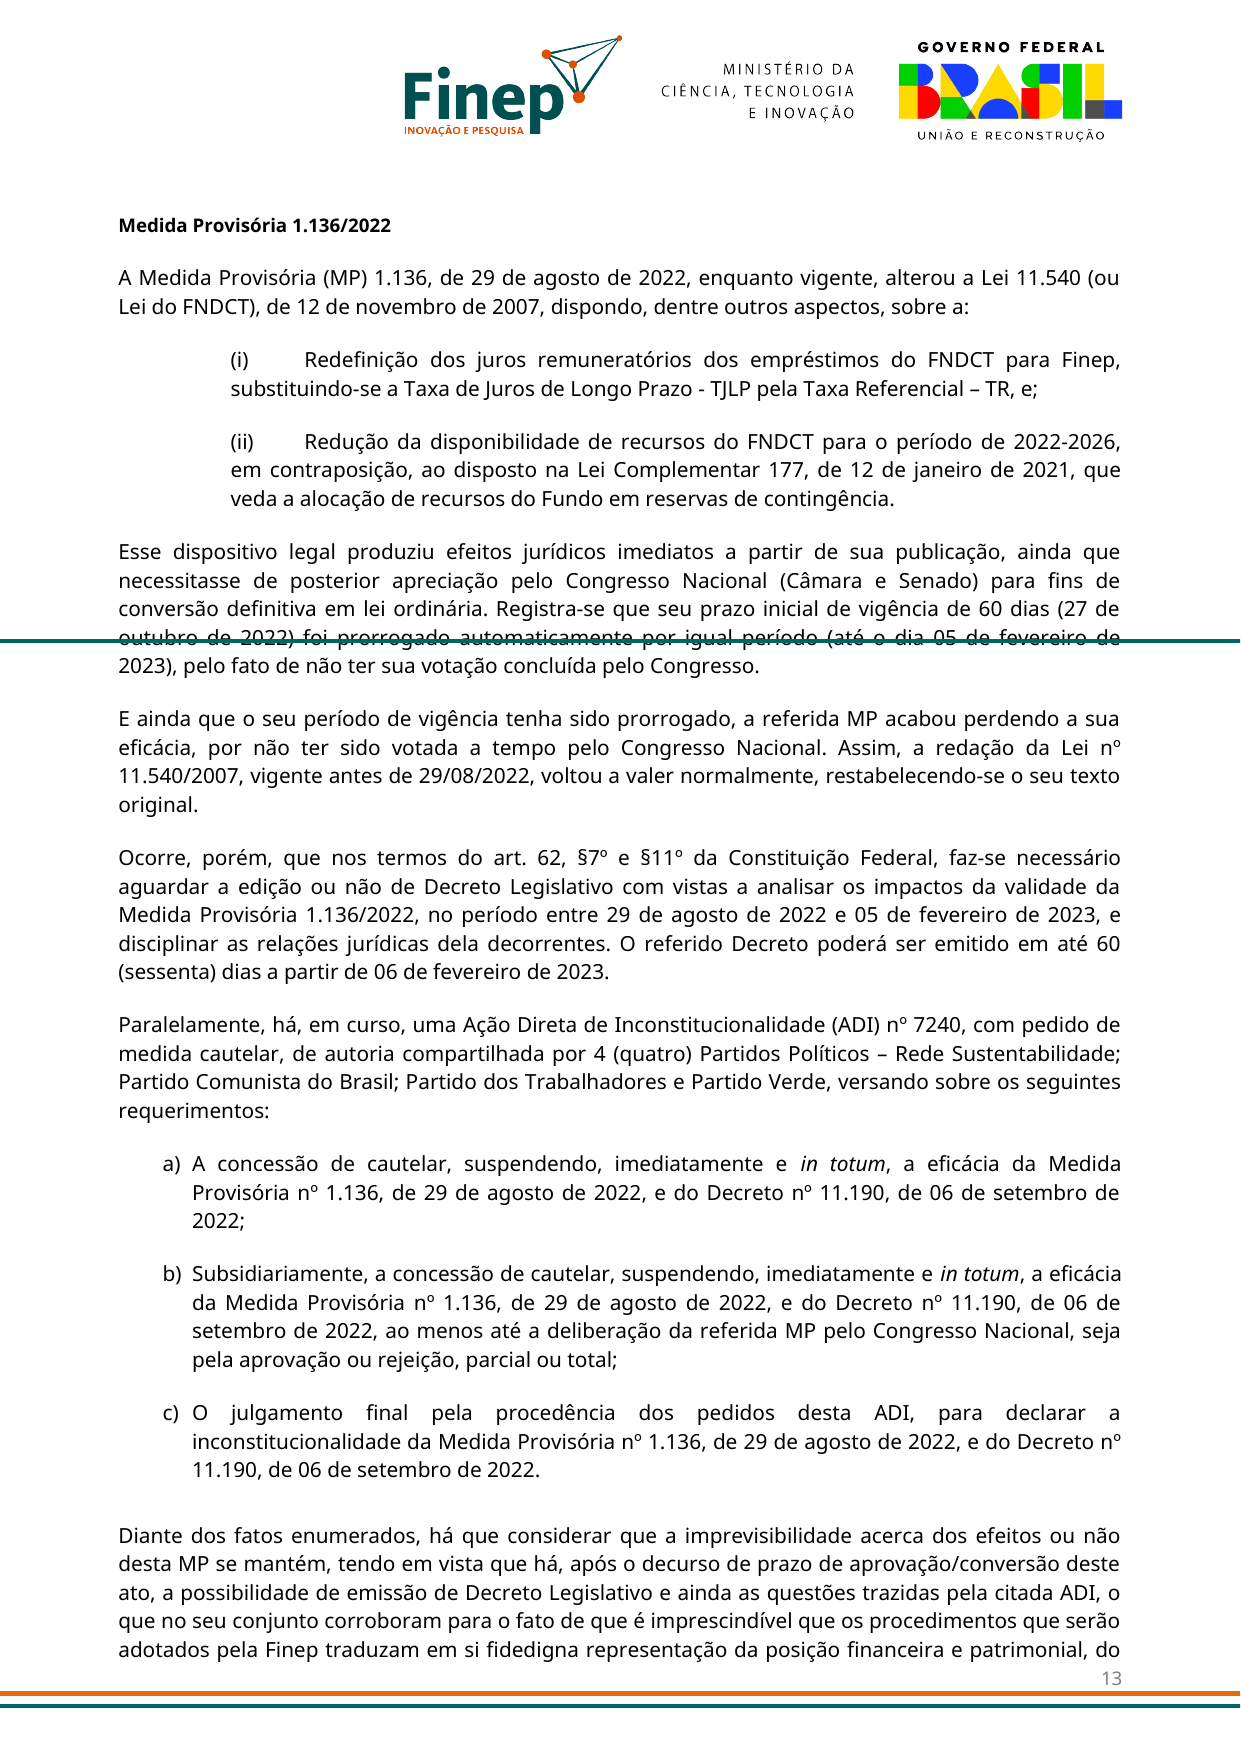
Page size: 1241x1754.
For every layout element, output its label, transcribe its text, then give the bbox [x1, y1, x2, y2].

subtitle Medida Provisória 1.136/2022 [118, 213, 1122, 238]
text Paralelamente, há, em curso, uma Ação Direta de Inconstitucionalidade (ADI) nº 7240, com pedido de medida cautelar, de autoria compartilhada por 4 (quatro) Partidos Políticos – Rede Sustentabilidade; Partido Comunista do Brasil; Partido dos Trabalhadores e Partido Verde, versando sobre os seguintes requerimentos: [118, 1011, 1122, 1124]
text A Medida Provisória (MP) 1.136, de 29 de agosto de 2022, enquanto vigente, alterou a Lei 11.540 (ou Lei do FNDCT), de 12 de novembro de 2007, dispondo, dentre outros aspectos, sobre a: [118, 263, 1122, 320]
text E ainda que o seu período de vigência tenha sido prorrogado, a referida MP acabou perdendo a sua eficácia, por não ter sido votada a tempo pelo Congresso Nacional. Assim, a redação da Lei nº 11.540/2007, vigente antes de 29/08/2022, voltou a valer normalmente, restabelecendo-se o seu texto original. [118, 704, 1122, 818]
list Redefinição dos juros remuneratórios dos empréstimos do FNDCT para Finep, substituindo-se a Taxa de Juros de Longo Prazo - TJLP pela Taxa Referencial – TR, e; [230, 345, 1122, 402]
text Ocorre, porém, que nos termos do art. 62, §7º e §11º da Constituição Federal, faz-se necessário aguardar a edição ou não de Decreto Legislativo com vistas a analisar os impactos da validade da Medida Provisória 1.136/2022, no período entre 29 de agosto de 2022 e 05 de fevereiro de 2023, e disciplinar as relações jurídicas dela decorrentes. O referido Decreto poderá ser emitido em até 60 (sessenta) dias a partir de 06 de fevereiro de 2023. [118, 843, 1122, 986]
picture [404, 35, 1123, 142]
list Redução da disponibilidade de recursos do FNDCT para o período de 2022-2026, em contraposição, ao disposto na Lei Complementar 177, de 12 de janeiro de 2021, que veda a alocação de recursos do Fundo em reservas de contingência. [230, 427, 1122, 512]
text a) A concessão de cautelar, suspendendo, imediatamente e in totum, a eficácia da Medida Provisória nº 1.136, de 29 de agosto de 2022, e do Decreto nº 11.190, de 06 de setembro de 2022; [162, 1149, 1122, 1234]
text Diante dos fatos enumerados, há que considerar que a imprevisibilidade acerca dos efeitos ou não desta MP se mantém, tendo em vista que há, após o decurso de prazo de aprovação/conversão deste ato, a possibilidade de emissão de Decreto Legislativo e ainda as questões trazidas pela citada ADI, o que no seu conjunto corroboram para o fato de que é imprescindível que os procedimentos que serão adotados pela Finep traduzam em si fidedigna representação da posição financeira e patrimonial, do [118, 1521, 1122, 1663]
text b) Subsidiariamente, a concessão de cautelar, suspendendo, imediatamente e in totum, a eficácia da Medida Provisória nº 1.136, de 29 de agosto de 2022, e do Decreto nº 11.190, de 06 de setembro de 2022, ao menos até a deliberação da referida MP pelo Congresso Nacional, seja pela aprovação ou rejeição, parcial ou total; [162, 1259, 1122, 1373]
text c) O julgamento final pela procedência dos pedidos desta ADI, para declarar a inconstitucionalidade da Medida Provisória nº 1.136, de 29 de agosto de 2022, e do Decreto nº 11.190, de 06 de setembro de 2022. [162, 1398, 1122, 1484]
text Esse dispositivo legal produziu efeitos jurídicos imediatos a partir de sua publicação, ainda que necessitasse de posterior apreciação pelo Congresso Nacional (Câmara e Senado) para fins de conversão definitiva em lei ordinária. Registra-se que seu prazo inicial de vigência de 60 dias (27 de outubro de 2022) foi prorrogado automaticamente por igual período (até o dia 05 de fevereiro de 2023), pelo fato de não ter sua votação concluída pelo Congresso. [118, 537, 1122, 639]
text Esse dispositivo legal produziu efeitos jurídicos imediatos a partir de sua publicação, ainda que necessitasse de posterior apreciação pelo Congresso Nacional (Câmara e Senado) para fins de conversão definitiva em lei ordinária. Registra-se que seu prazo inicial de vigência de 60 dias (27 de outubro de 2022) foi prorrogado automaticamente por igual período (até o dia 05 de fevereiro de 2023), pelo fato de não ter sua votação concluída pelo Congresso. [118, 643, 1122, 679]
